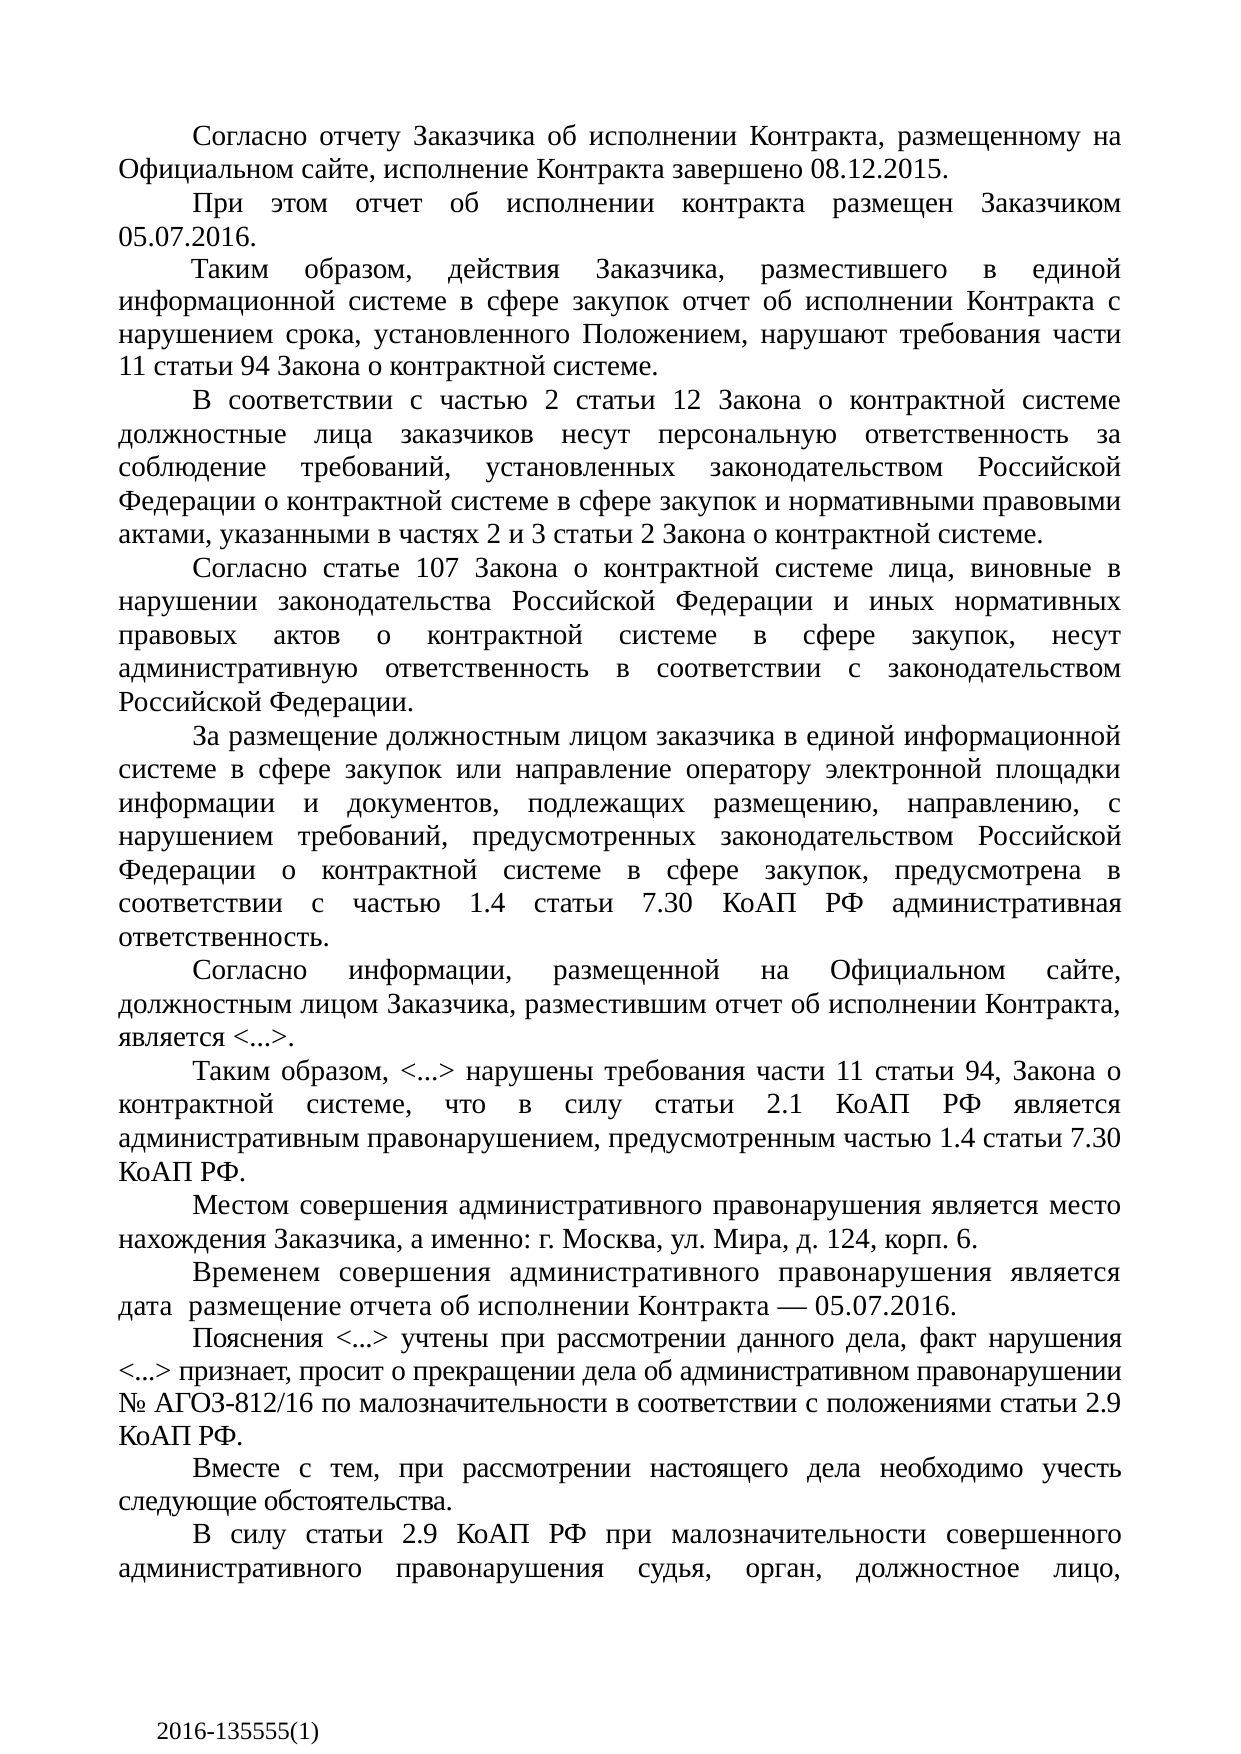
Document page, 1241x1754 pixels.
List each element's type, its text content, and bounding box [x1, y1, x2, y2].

text Местом совершения административного правонарушения является место нахождения Заказчика, а именно: г. Москва, ул. Мира, д. 124, корп. 6. [118, 1187, 1122, 1254]
text Таким образом, <...> нарушены требования части 11 статьи 94, Закона о контрактной системе, что в силу статьи 2.1 КоАП РФ является административным правонарушением, предусмотренным частью 1.4 статьи 7.30 КоАП РФ. [118, 1053, 1122, 1187]
text Временем совершения административного правонарушения является дата размещение отчета об исполнении Контракта — 05.07.2016. [118, 1254, 1122, 1321]
text Пояснения <...> учтены при рассмотрении данного дела, факт нарушения <...> признает, просит о прекращении дела об административном правонарушении № АГОЗ-812/16 по малозначительности в соответствии с положениями статьи 2.9 КоАП РФ. [118, 1321, 1122, 1451]
text Согласно отчету Заказчика об исполнении Контракта, размещенному на Официальном сайте, исполнение Контракта завершено 08.12.2015. [118, 118, 1122, 185]
text В соответствии с частью 2 статьи 12 Закона о контрактной системе должностные лица заказчиков несут персональную ответственность за соблюдение требований, установленных законодательством Российской Федерации о контрактной системе в сфере закупок и нормативными правовыми актами, указанными в частях 2 и 3 статьи 2 Закона о контрактной системе. [118, 382, 1122, 550]
text Вместе с тем, при рассмотрении настоящего дела необходимо учесть следующие обстоятельства. [118, 1451, 1122, 1516]
text Таким образом, действия Заказчика, разместившего в единой информационной системе в сфере закупок отчет об исполнении Контракта с нарушением срока, установленного Положением, нарушают требования части 11 статьи 94 Закона о контрактной системе. [118, 252, 1122, 382]
text За размещение должностным лицом заказчика в единой информационной системе в сфере закупок или направление оператору электронной площадки информации и документов, подлежащих размещению, направлению, с нарушением требований, предусмотренных законодательством Российской Федерации о контрактной системе в сфере закупок, предусмотрена в соответствии с частью 1.4 статьи 7.30 КоАП РФ административная ответственность. [118, 718, 1122, 952]
text При этом отчет об исполнении контракта размещен Заказчиком 05.07.2016. [118, 185, 1122, 252]
text Согласно статье 107 Закона о контрактной системе лица, виновные в нарушении законодательства Российской Федерации и иных нормативных правовых актов о контрактной системе в сфере закупок, несут административную ответственность в соответствии с законодательством Российской Федерации. [118, 550, 1122, 718]
text Согласно информации, размещенной на Официальном сайте, должностным лицом Заказчика, разместившим отчет об исполнении Контракта, является <...>. [118, 952, 1122, 1053]
text В силу статьи 2.9 КоАП РФ при малозначительности совершенного административного правонарушения судья, орган, должностное лицо, [118, 1516, 1122, 1583]
